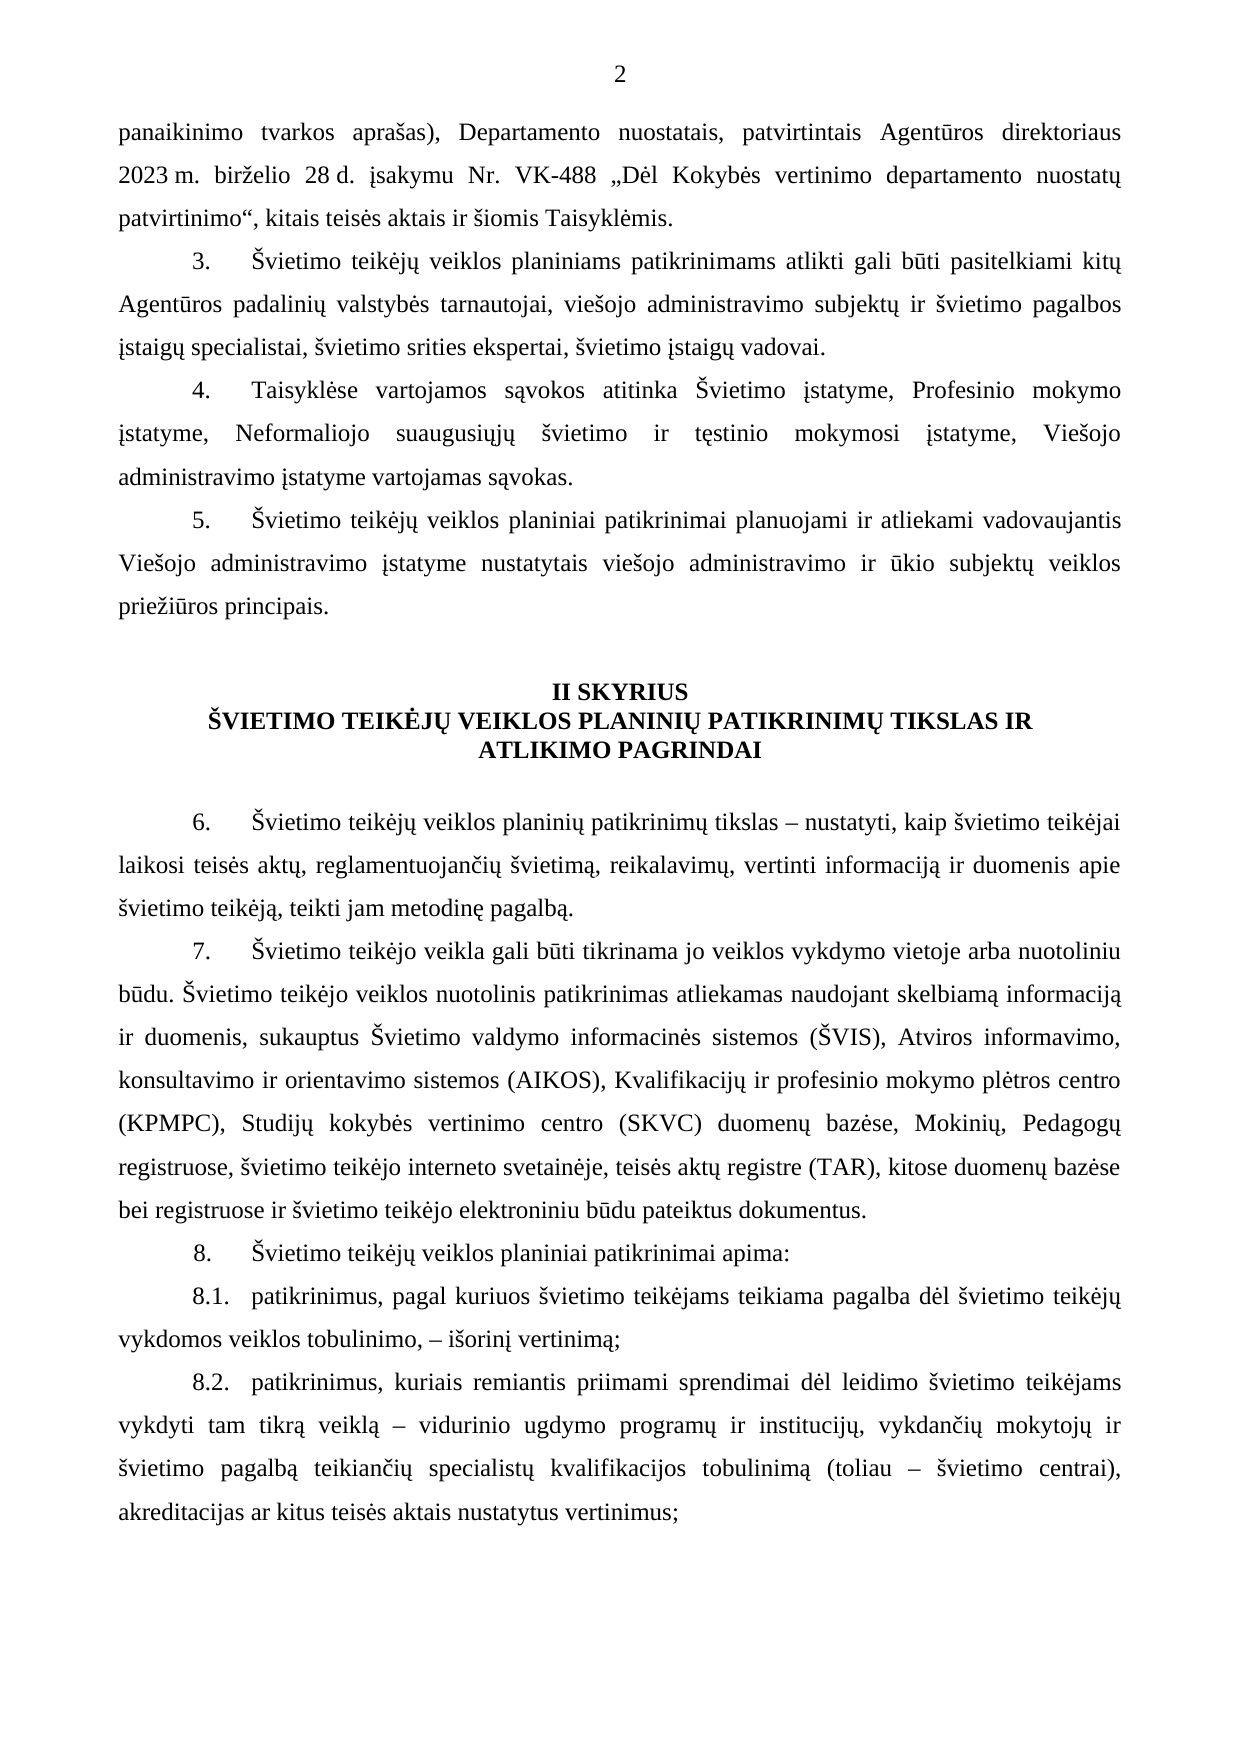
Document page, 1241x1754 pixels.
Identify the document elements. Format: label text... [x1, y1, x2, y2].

text 4. Taisyklėse vartojamos sąvokos atitinka Švietimo įstatyme, Profesinio mokymo įstatyme, Neformaliojo suaugusiųjų švietimo ir tęstinio mokymosi įstatyme, Viešojo administravimo įstatyme vartojamas sąvokas. [118, 375, 1122, 490]
text 3. Švietimo teikėjų veiklos planiniams patikrinimams atlikti gali būti pasitelkiami kitų Agentūros padalinių valstybės tarnautojai, viešojo administravimo subjektų ir švietimo pagalbos įstaigų specialistai, švietimo srities ekspertai, švietimo įstaigų vadovai. [118, 246, 1122, 361]
text 8. Švietimo teikėjų veiklos planiniai patikrinimai apima: [118, 1238, 1122, 1267]
text 6. Švietimo teikėjų veiklos planinių patikrinimų tikslas – nustatyti, kaip švietimo teikėjai laikosi teisės aktų, reglamentuojančių švietimą, reikalavimų, vertinti informaciją ir duomenis apie švietimo teikėją, teikti jam metodinę pagalbą. [118, 807, 1122, 922]
text 7. Švietimo teikėjo veikla gali būti tikrinama jo veiklos vykdymo vietoje arba nuotoliniu būdu. Švietimo teikėjo veiklos nuotolinis patikrinimas atliekamas naudojant skelbiamą informaciją ir duomenis, sukauptus Švietimo valdymo informacinės sistemos (ŠVIS), Atviros informavimo, konsultavimo ir orientavimo sistemos (AIKOS), Kvalifikacijų ir profesinio mokymo plėtros centro (KPMPC), Studijų kokybės vertinimo centro (SKVC) duomenų bazėse, Mokinių, Pedagogų registruose, švietimo teikėjo interneto svetainėje, teisės aktų registre (TAR), kitose duomenų bazėse bei registruose ir švietimo teikėjo elektroniniu būdu pateiktus dokumentus. [118, 936, 1122, 1223]
text 5. Švietimo teikėjų veiklos planiniai patikrinimai planuojami ir atliekami vadovaujantis Viešojo administravimo įstatyme nustatytais viešojo administravimo ir ūkio subjektų veiklos priežiūros principais. [118, 505, 1122, 620]
text ŠVIETIMO TEIKĖJŲ VEIKLOS PLANINIŲ PATIKRINIMŲ TIKSLAS IR [118, 706, 1122, 735]
text panaikinimo tvarkos aprašas), Departamento nuostatais, patvirtintais Agentūros direktoriaus 2023 m. birželio 28 d. įsakymu Nr. VK-488 „Dėl Kokybės vertinimo departamento nuostatų patvirtinimo“, kitais teisės aktais ir šiomis Taisyklėmis. [118, 117, 1122, 232]
text 8.2. patikrinimus, kuriais remiantis priimami sprendimai dėl leidimo švietimo teikėjams vykdyti tam tikrą veiklą – vidurinio ugdymo programų ir institucijų, vykdančių mokytojų ir švietimo pagalbą teikiančių specialistų kvalifikacijos tobulinimą (toliau – švietimo centrai), akreditacijas ar kitus teisės aktais nustatytus vertinimus; [118, 1367, 1122, 1525]
text 8.1. patikrinimus, pagal kuriuos švietimo teikėjams teikiama pagalba dėl švietimo teikėjų vykdomos veiklos tobulinimo, – išorinį vertinimą; [118, 1281, 1122, 1353]
text ATLIKIMO PAGRINDAI [118, 735, 1122, 763]
text II SKYRIUS [118, 677, 1122, 706]
